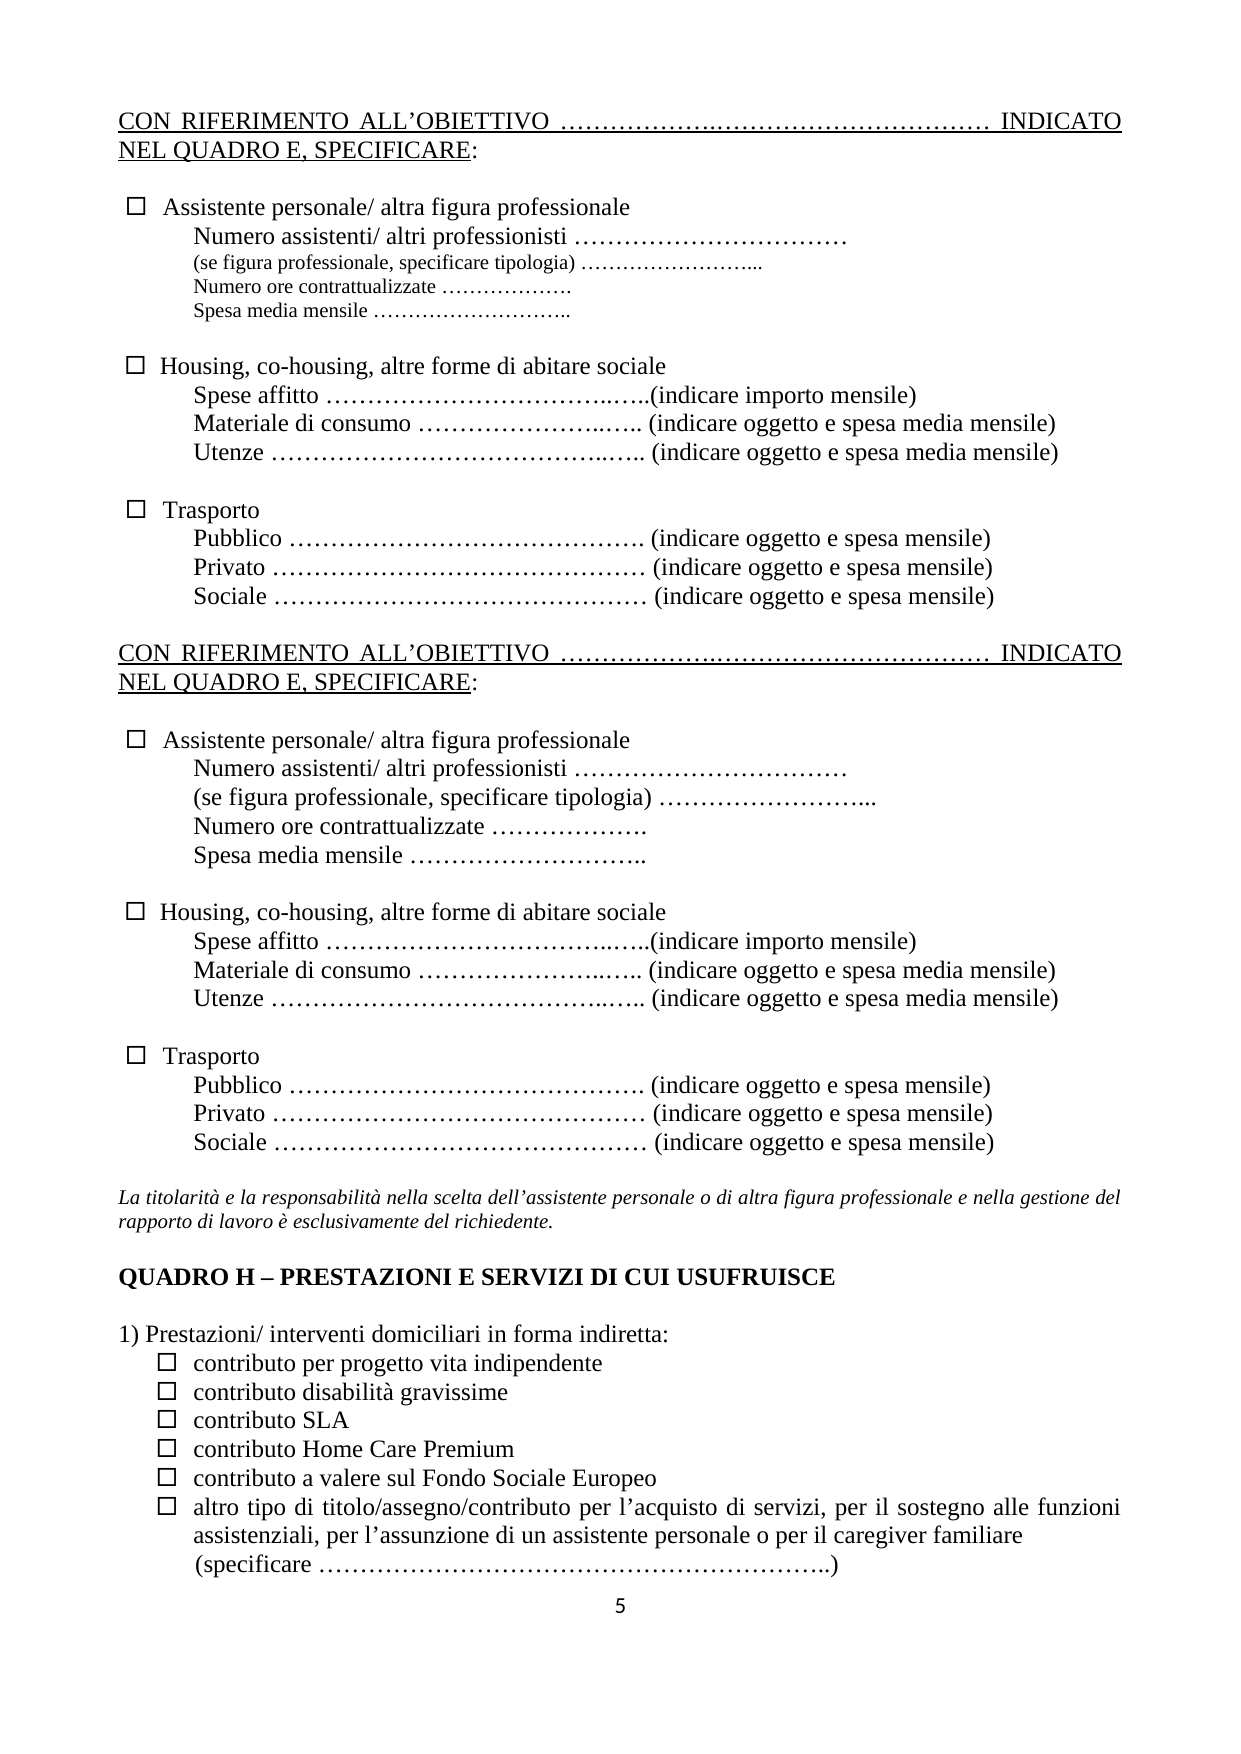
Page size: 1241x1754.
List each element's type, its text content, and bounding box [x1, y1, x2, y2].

text Materiale di consumo …………………..….. (indicare oggetto e spesa media mensile) [193, 408, 1122, 437]
text 1) Prestazioni/ interventi domiciliari in forma indiretta: [118, 1319, 1122, 1348]
text Sociale ……………………………………… (indicare oggetto e spesa mensile) [193, 1127, 1122, 1156]
list contributo Home Care Premium [156, 1434, 1122, 1463]
list Housing, co-housing, altre forme di abitare sociale [124, 351, 1122, 380]
list contributo SLA [156, 1405, 1122, 1434]
text (se figura professionale, specificare tipologia) ……………………... [193, 782, 1122, 811]
text Spesa media mensile ……………………….. [193, 298, 1122, 322]
list Trasporto [125, 1041, 1122, 1070]
text Privato ……………………………………… (indicare oggetto e spesa mensile) [193, 552, 1122, 581]
text Privato ……………………………………… (indicare oggetto e spesa mensile) [193, 1098, 1122, 1127]
text Materiale di consumo …………………..….. (indicare oggetto e spesa media mensile) [193, 955, 1122, 983]
list contributo disabilità gravissime [156, 1377, 1122, 1405]
text Numero assistenti/ altri professionisti …………………………… [193, 753, 1122, 782]
list Trasporto [125, 495, 1122, 523]
text Sociale ……………………………………… (indicare oggetto e spesa mensile) [193, 581, 1122, 610]
list contributo per progetto vita indipendente [156, 1348, 1122, 1377]
text Pubblico ……………………………………. (indicare oggetto e spesa mensile) [193, 523, 1122, 552]
list (specificare ……………………………………………………..) [195, 1549, 1122, 1578]
text NEL QUADRO E, SPECIFICARE: [118, 665, 1122, 696]
text CON RIFERIMENTO ALL’OBIETTIVO ……………….…………………………… INDICATO [118, 638, 1122, 663]
text Numero assistenti/ altri professionisti …………………………… [193, 221, 1122, 250]
text CON RIFERIMENTO ALL’OBIETTIVO ……………….…………………………… INDICATO [118, 106, 1122, 131]
text Spesa media mensile ……………………….. [193, 840, 1122, 868]
text Spese affitto ……………………………..…..(indicare importo mensile) [193, 926, 1122, 955]
list Housing, co-housing, altre forme di abitare sociale [124, 897, 1122, 926]
text NEL QUADRO E, SPECIFICARE: [118, 133, 1122, 164]
text QUADRO H – PRESTAZIONI E SERVIZI DI CUI USUFRUISCE [118, 1262, 1122, 1290]
text Numero ore contrattualizzate ………………. [193, 811, 1122, 840]
text Pubblico ……………………………………. (indicare oggetto e spesa mensile) [193, 1070, 1122, 1098]
list Assistente personale/ altra figura professionale [125, 725, 1122, 753]
text Utenze …………………………………..….. (indicare oggetto e spesa media mensile) [193, 983, 1122, 1012]
list altro tipo di titolo/assegno/contributo per l’acquisto di servizi, per il sostegno alle funzioni assistenziali, per l’assunzione di un assistente personale o per il caregiver familiare [156, 1492, 1122, 1549]
list contributo a valere sul Fondo Sociale Europeo [156, 1463, 1122, 1492]
text Utenze …………………………………..….. (indicare oggetto e spesa media mensile) [193, 437, 1122, 466]
list Assistente personale/ altra figura professionale [125, 192, 1122, 221]
text La titolarità e la responsabilità nella scelta dell’assistente personale o di altra figura professionale e nella gestione del rapporto di lavoro è esclusivamente del richiedente. [118, 1185, 1122, 1233]
text Numero ore contrattualizzate ………………. [193, 274, 1122, 298]
text Spese affitto ……………………………..…..(indicare importo mensile) [193, 380, 1122, 408]
text (se figura professionale, specificare tipologia) ……………………... [193, 250, 1122, 274]
